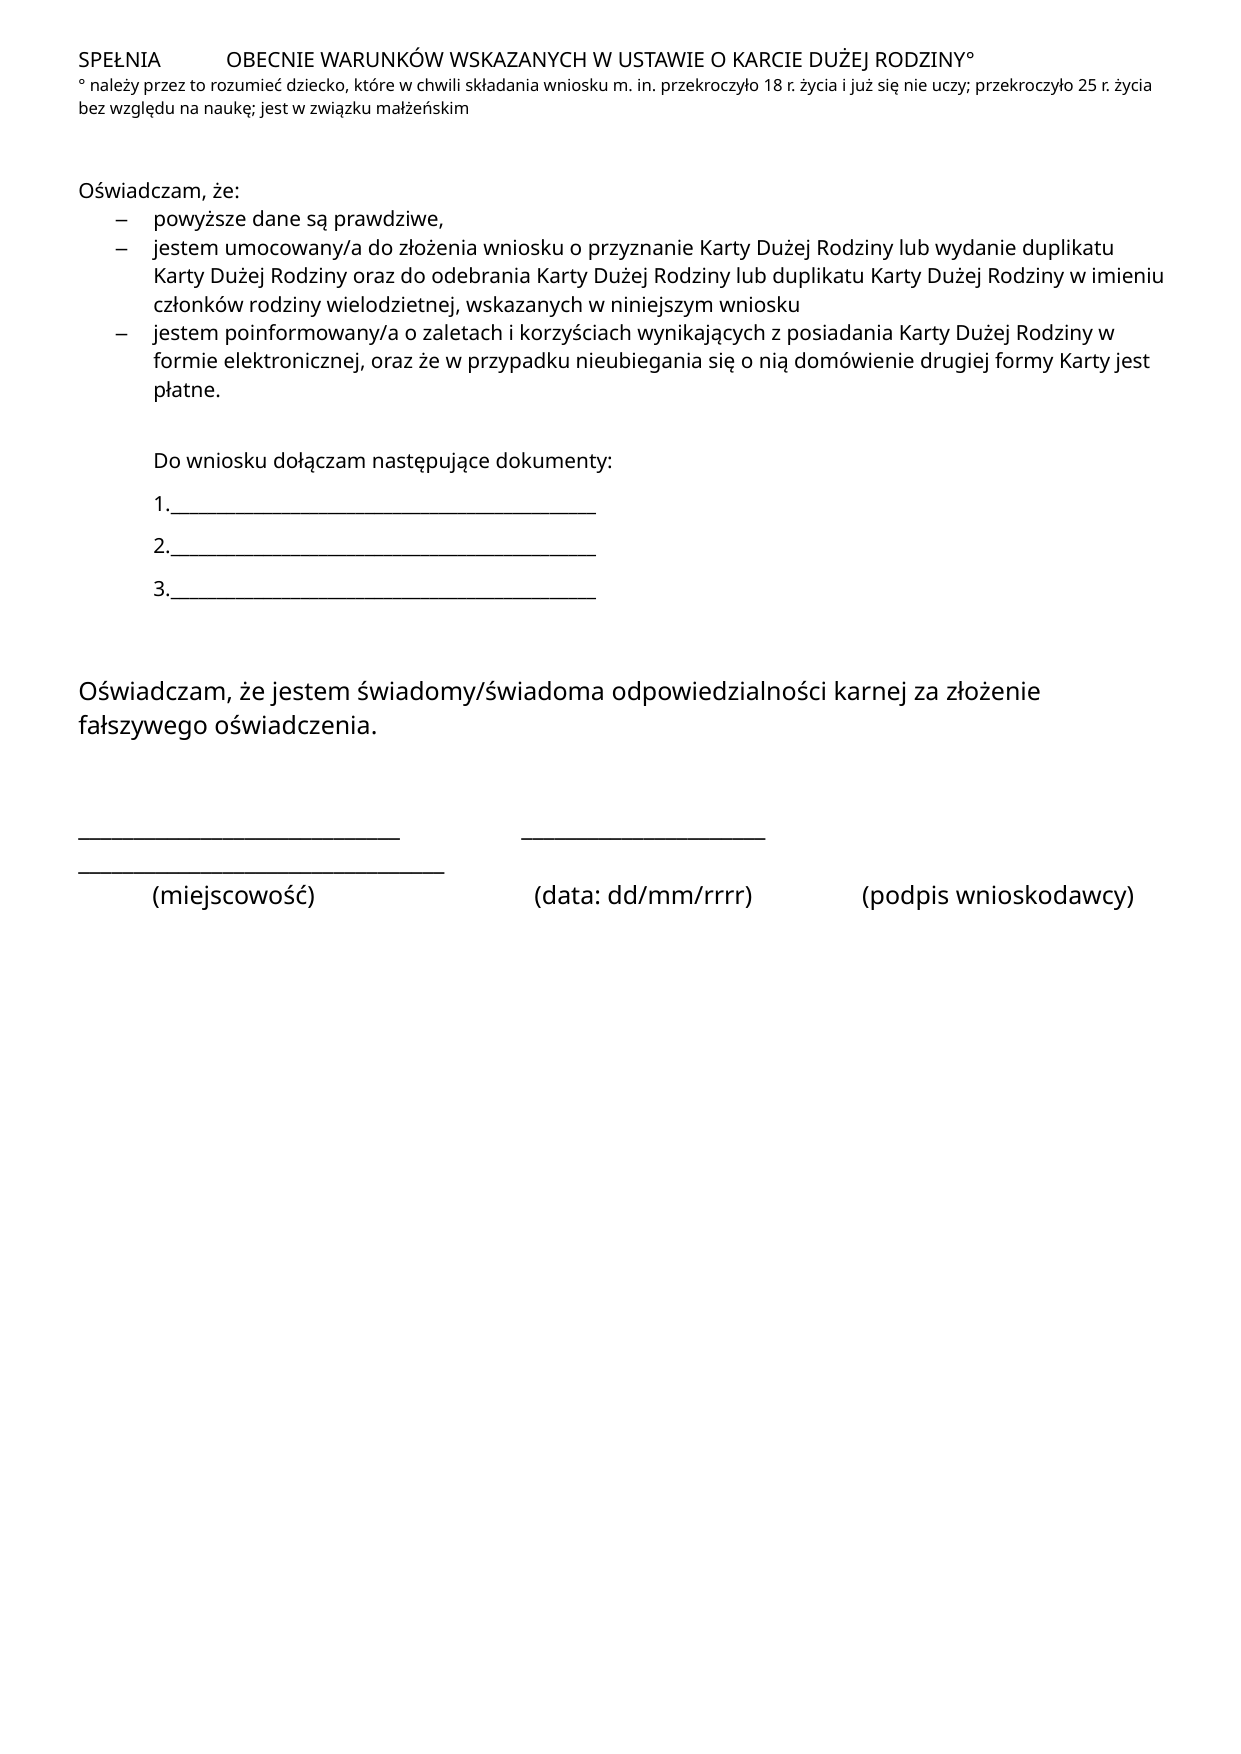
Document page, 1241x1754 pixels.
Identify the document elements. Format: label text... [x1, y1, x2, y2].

text Oświadczam, że: [78, 148, 1170, 204]
text (miejscowość) (data: dd/mm/rrrr) (podpis wnioskodawcy) [78, 878, 1170, 912]
list 1.______________________________________________ [116, 489, 1170, 517]
text ° należy przez to rozumieć dziecko, które w chwili składania wniosku m. in. przekroczyło 18 r. życia i już się nie uczy; przekroczyło 25 r. życia bez względu na naukę; jest w związku małżeńskim [78, 74, 1170, 119]
text _____________________________ ______________________ _________________________________ [78, 810, 1170, 878]
text SPEŁNIA OBECNIE WARUNKÓW WSKAZANYCH W USTAWIE O KARCIE DUŻEJ RODZINY° [78, 45, 1170, 74]
list 2.______________________________________________ [116, 531, 1170, 560]
list powyższe dane są prawdziwe, [116, 204, 1170, 233]
list jestem poinformowany/a o zaletach i korzyściach wynikających z posiadania Karty Dużej Rodziny w formie elektronicznej, oraz że w przypadku nieubiegania się o nią domówienie drugiej formy Karty jest płatne. [116, 318, 1170, 403]
list Do wniosku dołączam następujące dokumenty: [116, 446, 1170, 474]
text Oświadczam, że jestem świadomy/świadoma odpowiedzialności karnej za złożenie fałszywego oświadczenia. [78, 673, 1170, 742]
list jestem umocowany/a do złożenia wniosku o przyznanie Karty Dużej Rodziny lub wydanie duplikatu Karty Dużej Rodziny oraz do odebrania Karty Dużej Rodziny lub duplikatu Karty Dużej Rodziny w imieniu członków rodziny wielodzietnej, wskazanych w niniejszym wniosku [116, 233, 1170, 318]
list 3.______________________________________________ [116, 574, 1170, 602]
